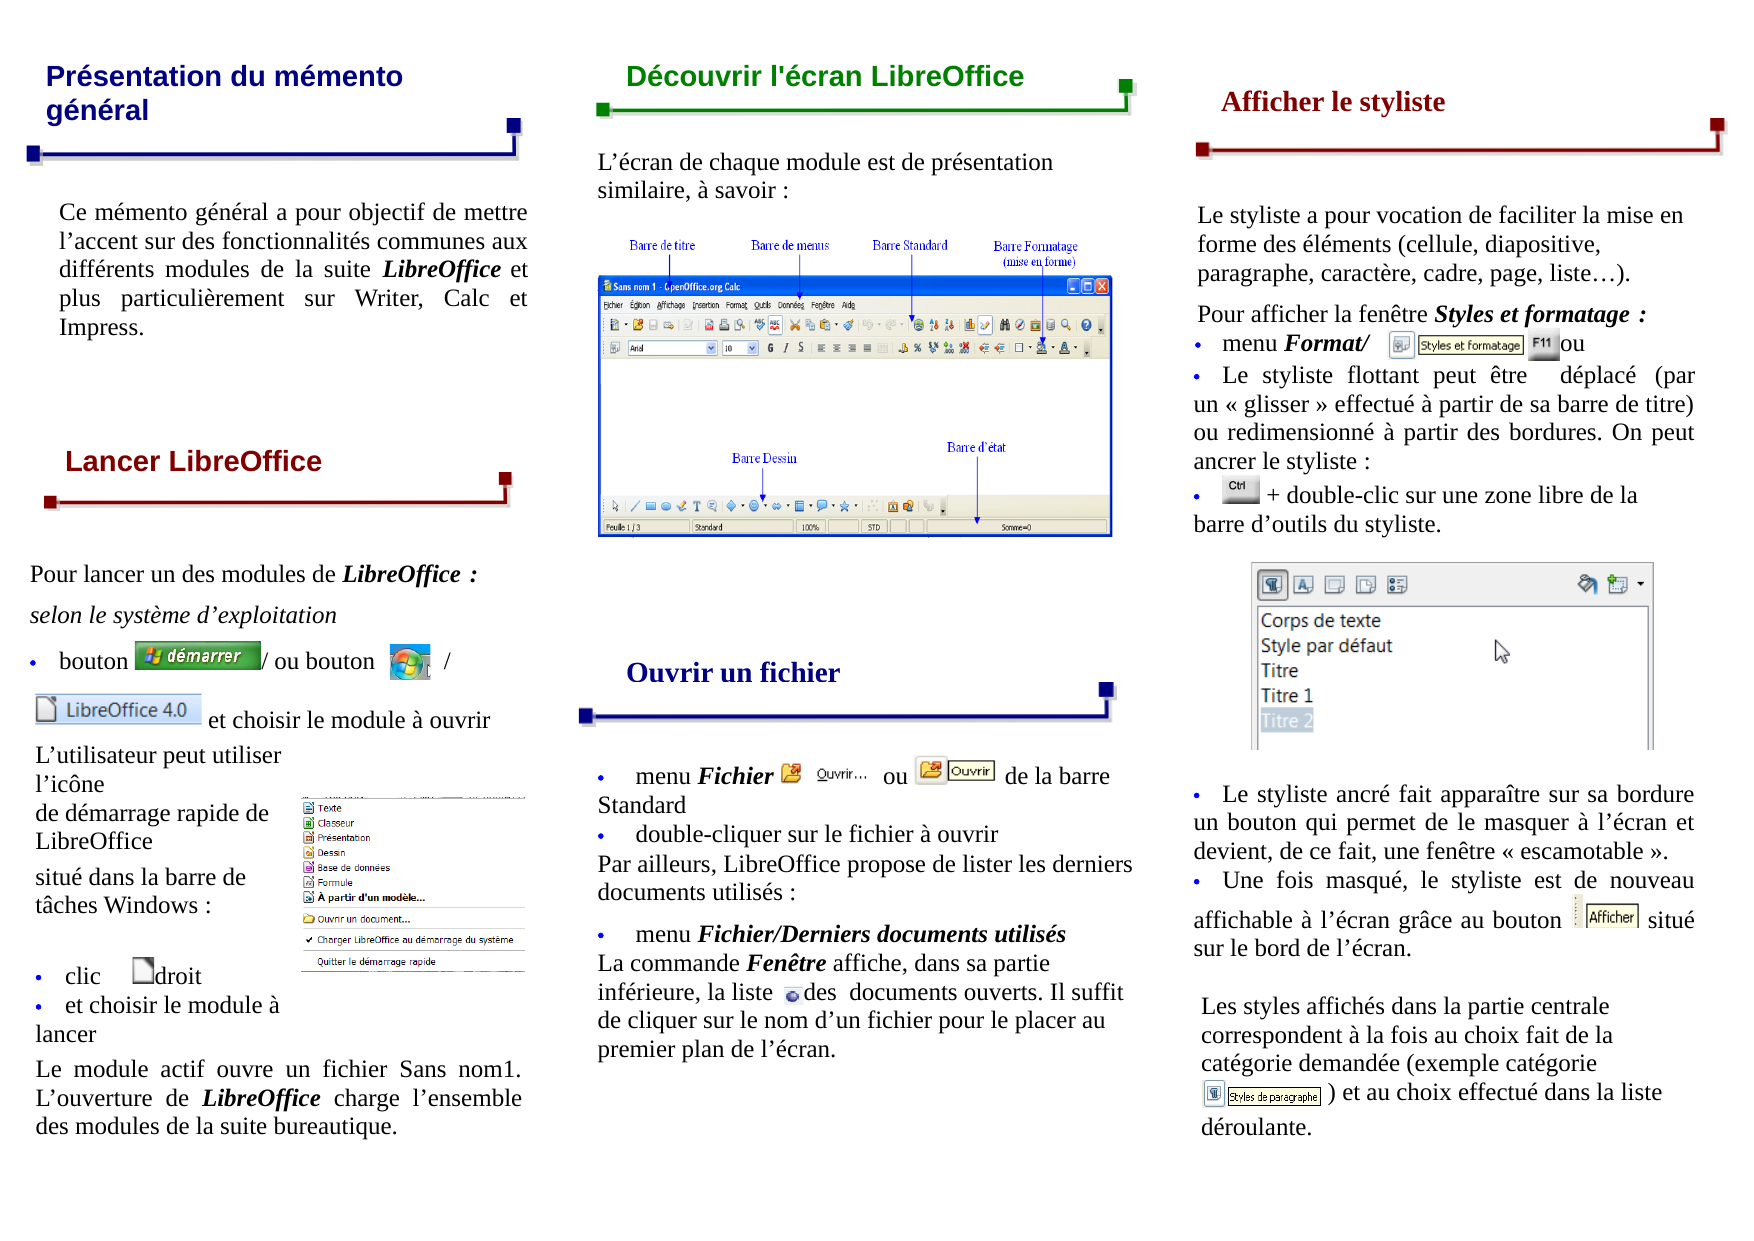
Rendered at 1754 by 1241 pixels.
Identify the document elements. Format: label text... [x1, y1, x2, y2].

list menu Format/ ou [1560, 328, 1695, 359]
list Le styliste flottant peut être déplacé (par un « glisser » effectué à partir de sa barre de titre) ou redimensionné à partir des bordures. On peut ancrer le styliste : [1193, 360, 1695, 475]
picture [35, 690, 202, 731]
picture [44, 472, 514, 511]
picture [914, 755, 999, 785]
picture [1195, 118, 1728, 160]
picture [1387, 328, 1527, 360]
table_header L’utilisateur peut utiliser l’icône de démarrage rapide de LibreOffice situé dans la barre de tâches Windows : clic droit et choisir le module à lancer [30, 984, 299, 1054]
picture [596, 234, 1115, 538]
picture [389, 644, 431, 680]
list double-cliquer sur le fichier à ouvrir [597, 819, 1135, 848]
list Une fois masqué, le styliste est de nouveau affichable à l’écran grâce au bouton situé sur le bord de l’écran. [1193, 865, 1695, 962]
picture [1251, 562, 1654, 750]
table_header L’utilisateur peut utiliser l’icône de démarrage rapide de LibreOffice situé dans la barre de tâches Windows : clic droit et choisir le module à lancer [30, 734, 299, 983]
text selon le système d’exploitation [29, 600, 528, 629]
list bouton / ou bouton / [29, 641, 528, 675]
text Ce mémento général a pour objectif de mettre l’accent sur des fonctionnalités communes aux différents modules de la suite LibreOffice et plus particulièrement sur Writer, Calc et Impress. [59, 197, 528, 341]
picture [783, 986, 804, 1005]
text L’écran de chaque module est de présentation similaire, à savoir : [597, 147, 1135, 204]
text La commande Fenêtre affiche, dans sa partie inférieure, la liste des documents ouverts. Il suffit de cliquer sur le nom d’un fichier pour le placer au premier plan de l’écran. [597, 948, 1135, 1063]
picture [1222, 475, 1260, 504]
picture [578, 682, 1117, 727]
list menu Fichier ou de la barre Standard [597, 755, 1135, 819]
picture [132, 957, 155, 984]
picture [301, 797, 525, 972]
text Par ailleurs, LibreOffice propose de lister les derniers documents utilisés : [597, 849, 1135, 906]
text Le module actif ouvre un fichier Sans nom1. L’ouverture de LibreOffice charge l’ensemble des modules de la suite bureautique. [35, 1054, 522, 1140]
picture [596, 79, 1137, 119]
text Les styles affichés dans la partie centrale correspondent à la fois au choix fait de la catégorie demandée (exemple catégorie ) et au choix effectué dans la liste déroulante. [1201, 991, 1695, 1141]
list menu Fichier/Derniers documents utilisés [597, 919, 1135, 947]
picture [948, 79, 959, 83]
picture [26, 118, 523, 166]
table_header [299, 734, 528, 1054]
list menu Format/ ou [1194, 328, 1387, 359]
picture [779, 760, 877, 785]
text Pour afficher la fenêtre Styles et formatage : [1197, 299, 1695, 328]
list Le styliste ancré fait apparaître sur sa bordure un bouton qui permet de le masquer à l’écran et devient, de ce fait, une fenêtre « escamotable ». [1193, 779, 1695, 865]
picture [1528, 328, 1560, 361]
text Le styliste a pour vocation de faciliter la mise en forme des éléments (cellule, diapositive, paragraphe, caractère, cadre, page, liste…). [1197, 201, 1695, 287]
list et choisir le module à ouvrir [29, 705, 528, 734]
picture [1200, 1078, 1328, 1112]
list + double-clic sur une zone libre de la barre d’outils du styliste. [1193, 475, 1695, 537]
text Pour lancer un des modules de LibreOffice : [29, 559, 528, 587]
